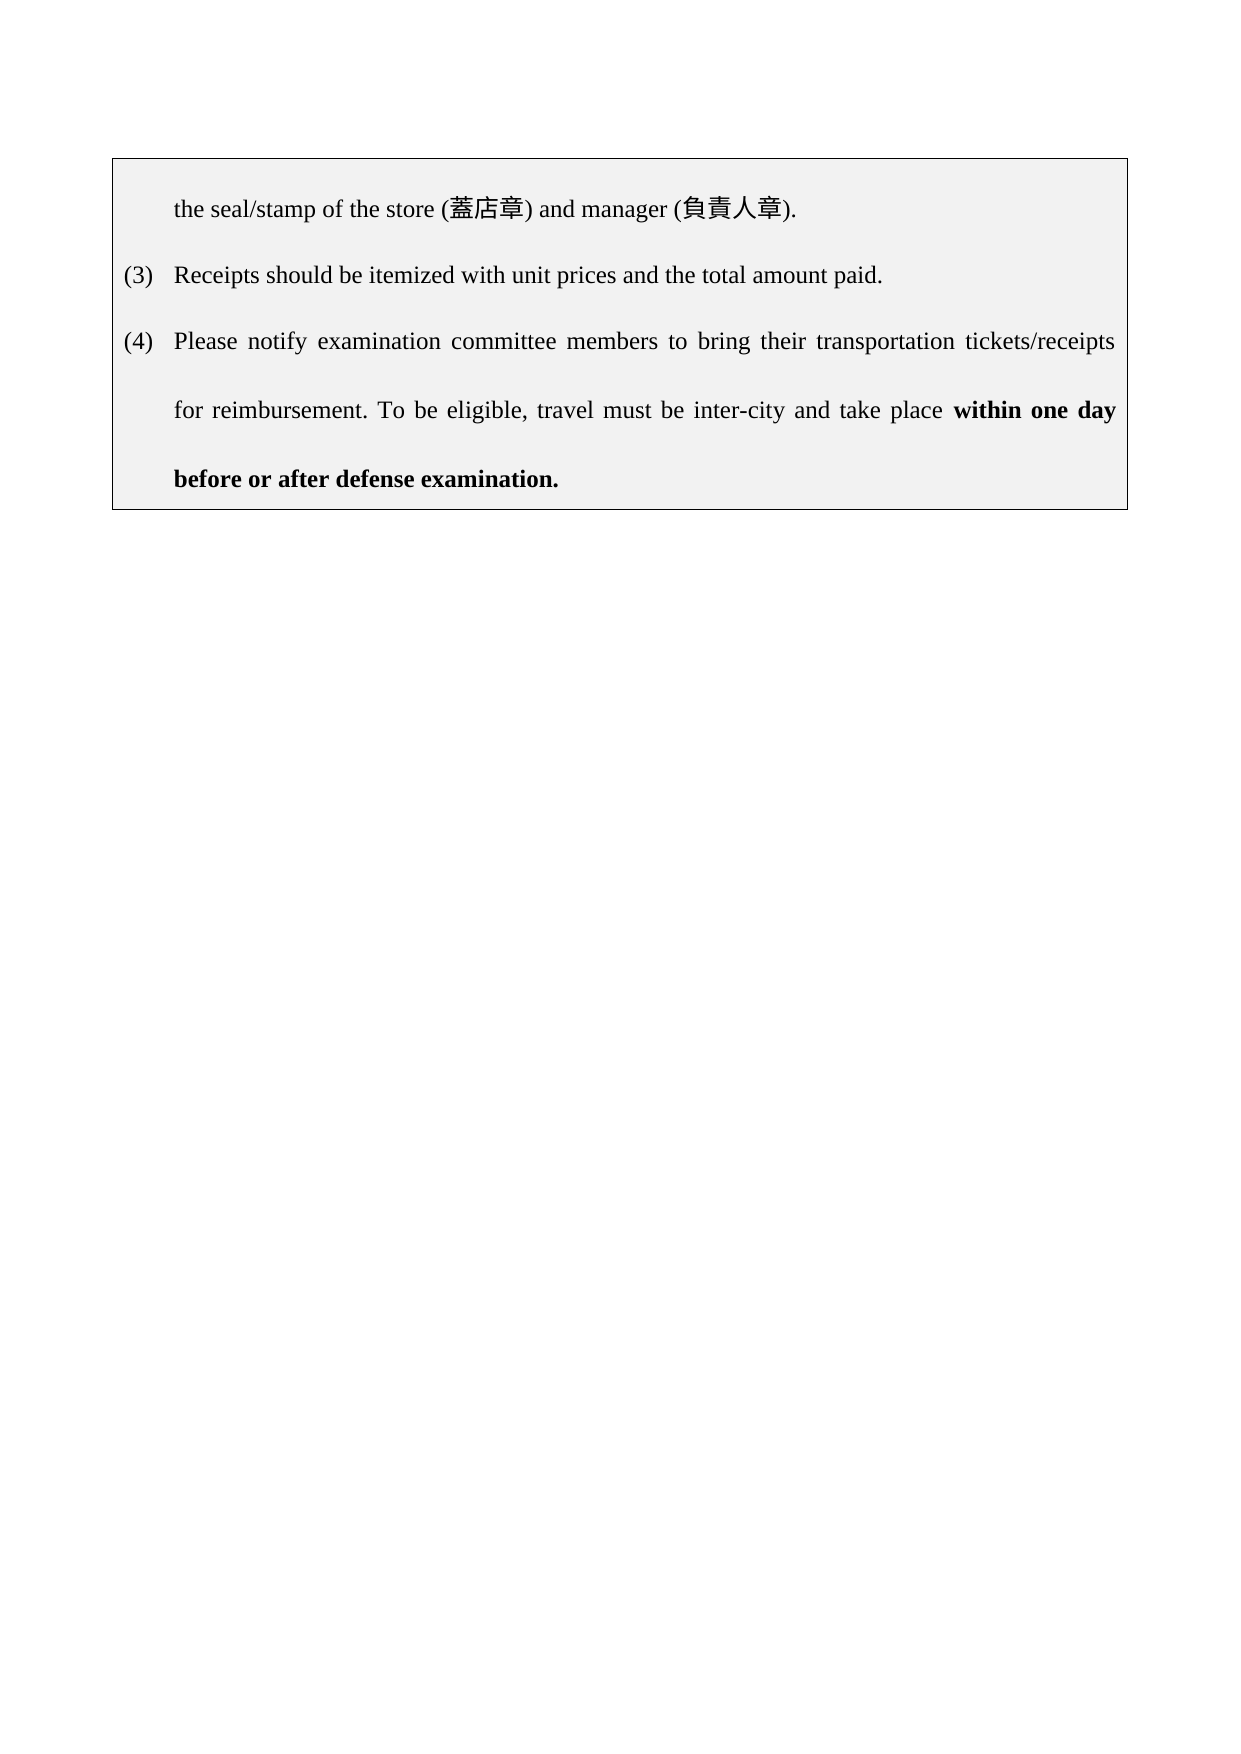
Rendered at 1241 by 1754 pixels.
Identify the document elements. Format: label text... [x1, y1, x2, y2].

table_cell the seal/stamp of the store (蓋店章) and manager (負責人章). Receipts should be itemized with unit prices and the total amount paid. Please notify examination committee members to bring their transportation tickets/receipts for reimbursement. To be eligible, travel must be inter-city and take place within one day before or after defense examination. [113, 159, 1127, 509]
